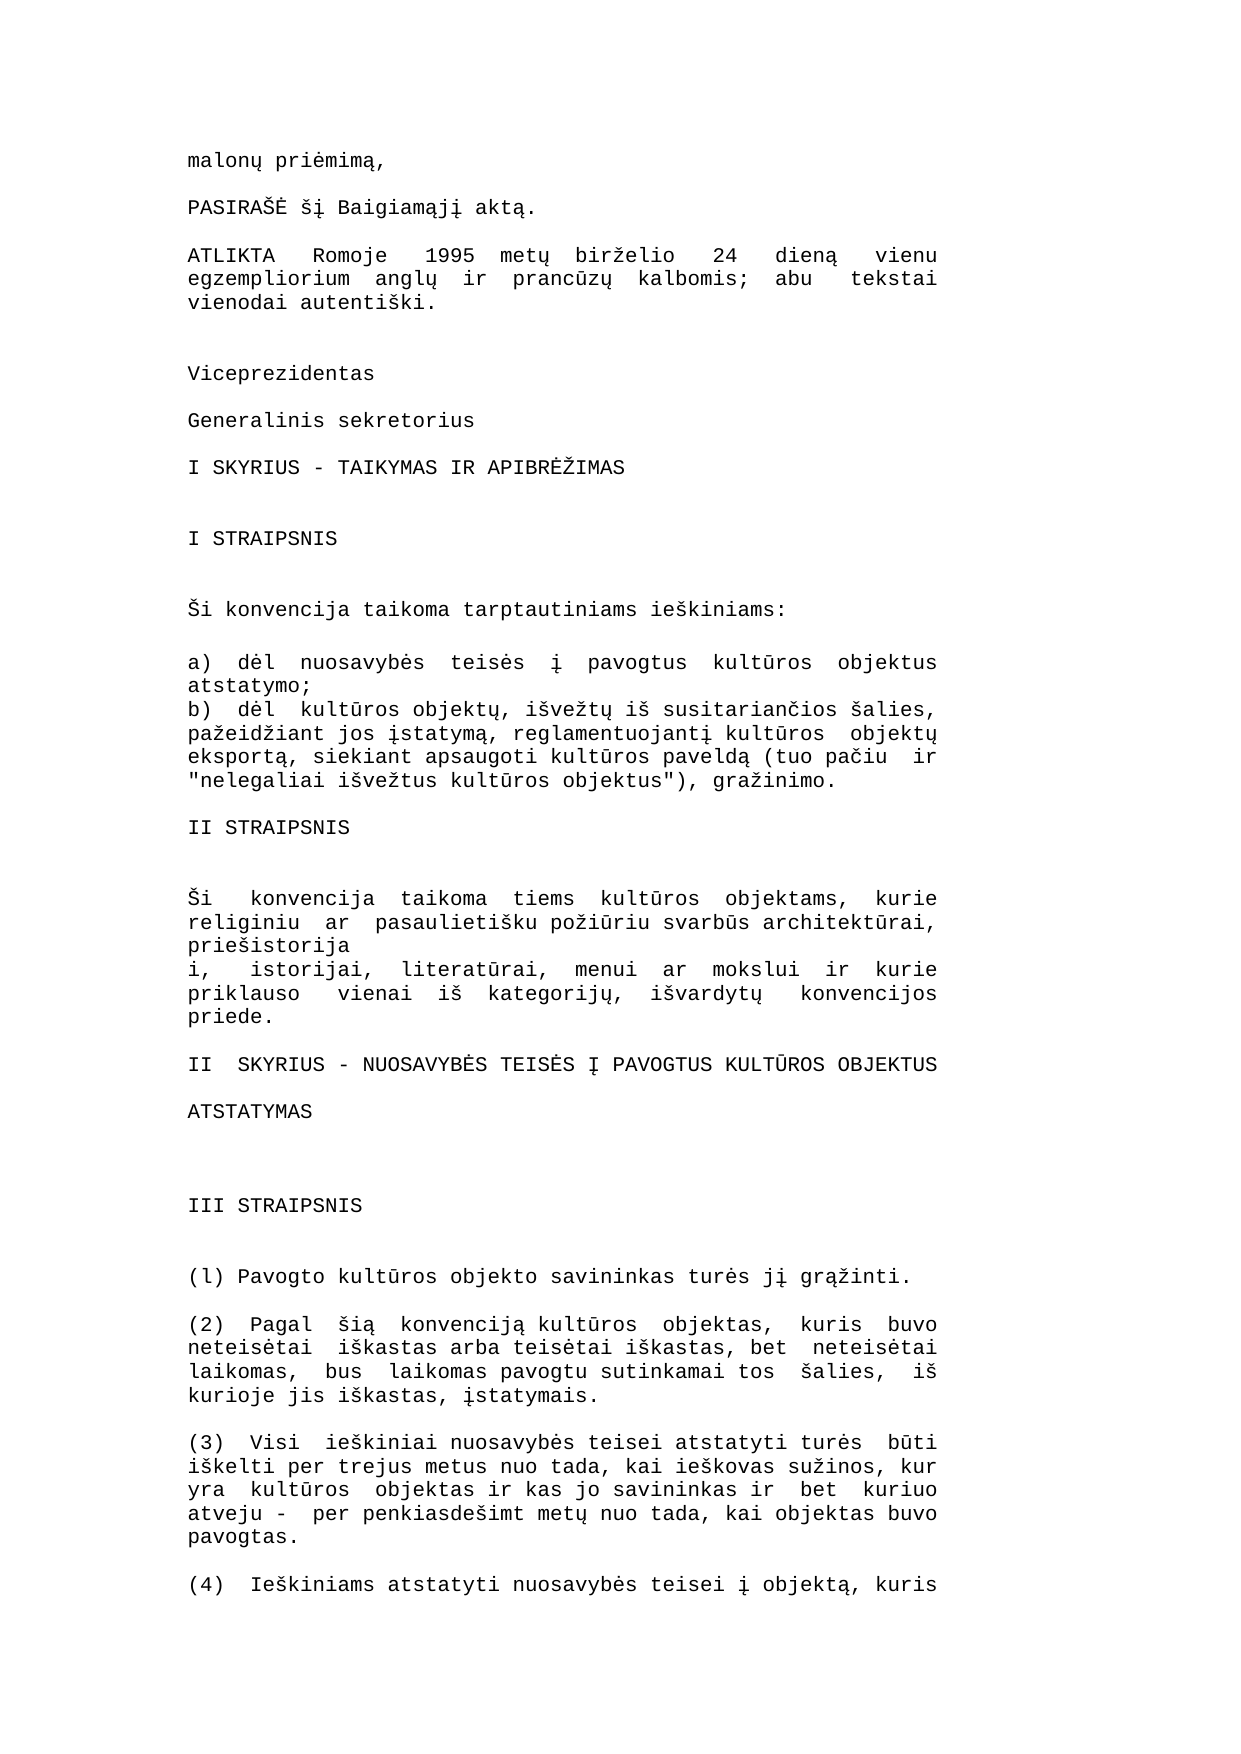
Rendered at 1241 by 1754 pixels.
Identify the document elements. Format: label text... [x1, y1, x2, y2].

text priklauso vienai iš kategorijų, išvardytų konvencijos [187, 983, 1053, 1006]
text I SKYRIUS - TAIKYMAS IR APIBRĖŽIMAS [187, 457, 1053, 481]
text priede. [187, 1006, 1053, 1030]
text Viceprezidentas [187, 363, 1053, 386]
text "nelegaliai išvežtus kultūros objektus"), gražinimo. [187, 770, 1053, 793]
text b) dėl kultūros objektų, išvežtų iš susitariančios šalies, [187, 699, 1053, 723]
text PASIRAŠĖ šį Baigiamąjį aktą. [187, 197, 1053, 221]
text kurioje jis iškastas, įstatymais. [187, 1385, 1053, 1408]
text ATSTATYMAS [187, 1101, 1053, 1124]
text atstatymo; [187, 675, 1053, 699]
text a) dėl nuosavybės teisės į pavogtus kultūros objektus [187, 652, 1053, 675]
text Generalinis sekretorius [187, 410, 1053, 434]
text egzempliorium anglų ir prancūzų kalbomis; abu tekstai [187, 268, 1053, 292]
text priešistorija [187, 935, 1053, 959]
text yra kultūros objektas ir kas jo savininkas ir bet kuriuo [187, 1479, 1053, 1503]
text religiniu ar pasaulietišku požiūriu svarbūs architektūrai, [187, 912, 1053, 935]
text eksportą, siekiant apsaugoti kultūros paveldą (tuo pačiu ir [187, 746, 1053, 770]
text atveju - per penkiasdešimt metų nuo tada, kai objektas buvo [187, 1503, 1053, 1527]
text II STRAIPSNIS [187, 817, 1053, 841]
text laikomas, bus laikomas pavogtu sutinkamai tos šalies, iš [187, 1361, 1053, 1385]
text malonų priėmimą, [187, 150, 1053, 174]
text II SKYRIUS - NUOSAVYBĖS TEISĖS Į PAVOGTUS KULTŪROS OBJEKTUS [187, 1054, 1053, 1077]
text pažeidžiant jos įstatymą, reglamentuojantį kultūros objektų [187, 723, 1053, 746]
text vienodai autentiški. [187, 292, 1053, 316]
text i, istorijai, literatūrai, menui ar mokslui ir kurie [187, 959, 1053, 983]
text neteisėtai iškastas arba teisėtai iškastas, bet neteisėtai [187, 1337, 1053, 1361]
text (l) Pavogto kultūros objekto savininkas turės jį grąžinti. [187, 1266, 1053, 1290]
text pavogtas. [187, 1527, 1053, 1550]
text Ši konvencija taikoma tarptautiniams ieškiniams: [187, 599, 1053, 623]
text I STRAIPSNIS [187, 528, 1053, 552]
text Ši konvencija taikoma tiems kultūros objektams, kurie [187, 888, 1053, 912]
text III STRAIPSNIS [187, 1196, 1053, 1219]
text (2) Pagal šią konvenciją kultūros objektas, kuris buvo [187, 1314, 1053, 1337]
text iškelti per trejus metus nuo tada, kai ieškovas sužinos, kur [187, 1456, 1053, 1479]
text ATLIKTA Romoje 1995 metų birželio 24 dieną vienu [187, 244, 1053, 268]
text (3) Visi ieškiniai nuosavybės teisei atstatyti turės būti [187, 1432, 1053, 1456]
text (4) Ieškiniams atstatyti nuosavybės teisei į objektą, kuris [187, 1574, 1053, 1597]
